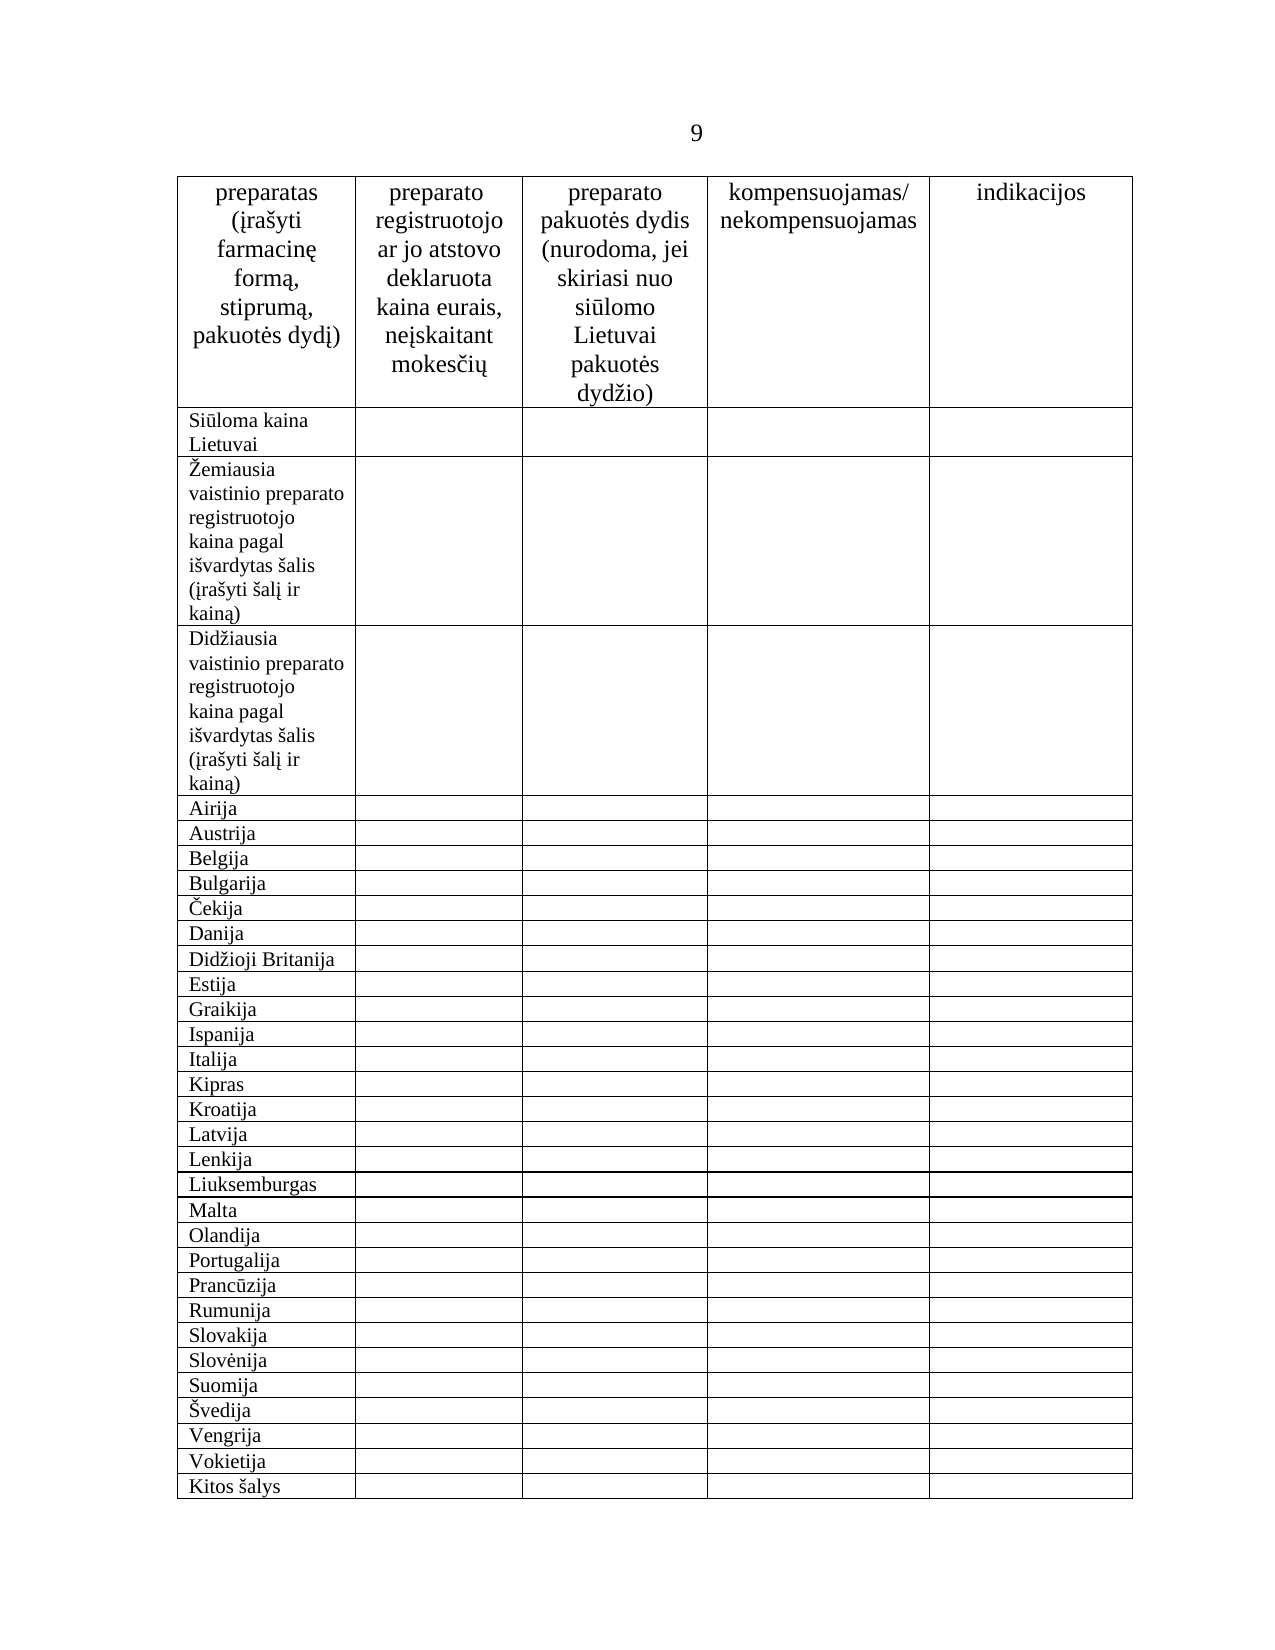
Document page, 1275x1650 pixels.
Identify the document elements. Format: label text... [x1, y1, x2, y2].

table_cell Lenkija [178, 1147, 355, 1171]
table_cell [708, 1323, 929, 1347]
table_cell [356, 846, 522, 870]
table_cell [708, 1173, 929, 1196]
table_cell Švedija [178, 1398, 355, 1422]
table_cell [708, 972, 929, 996]
table_header preparatas (įrašyti farmacinę formą, stiprumą, pakuotės dydį) [178, 177, 355, 407]
table_cell [523, 846, 707, 870]
table_cell [930, 1424, 1132, 1447]
table_cell Kitos šalys [178, 1474, 355, 1498]
table_cell [930, 972, 1132, 996]
table_cell [523, 1223, 707, 1247]
table_cell [356, 1323, 522, 1347]
table_cell [356, 972, 522, 996]
table_cell [523, 1323, 707, 1347]
table_cell [523, 796, 707, 820]
table_cell Liuksemburgas [178, 1173, 355, 1196]
table_cell [930, 896, 1132, 920]
table_cell [930, 1147, 1132, 1171]
table_cell Prancūzija [178, 1273, 355, 1297]
table_cell [523, 1373, 707, 1397]
table_cell Rumunija [178, 1298, 355, 1322]
table_cell [708, 626, 929, 795]
table_cell [930, 796, 1132, 820]
table_cell [708, 1248, 929, 1272]
table_cell [708, 796, 929, 820]
table_cell [523, 1298, 707, 1322]
table_cell [708, 896, 929, 920]
table_cell [356, 408, 522, 456]
table_cell [356, 1348, 522, 1372]
table_cell [523, 871, 707, 895]
table_cell [523, 972, 707, 996]
table_cell Latvija [178, 1122, 355, 1146]
table_cell [930, 1072, 1132, 1096]
table_cell [708, 1273, 929, 1297]
table_cell Žemiausia vaistinio preparato registruotojo kaina pagal išvardytas šalis (įrašyti šalį ir kainą) [178, 457, 355, 625]
table_cell [356, 1449, 522, 1473]
table_cell [708, 846, 929, 870]
table_cell [523, 1474, 707, 1498]
table_cell [708, 1373, 929, 1397]
table_cell [708, 408, 929, 456]
table_cell Airija [178, 796, 355, 820]
table_cell [356, 1273, 522, 1297]
table_cell [356, 997, 522, 1021]
table_cell [708, 1122, 929, 1146]
table_cell [523, 921, 707, 945]
table_cell Suomija [178, 1373, 355, 1397]
table_cell [708, 1223, 929, 1247]
table_cell [356, 1022, 522, 1046]
table_cell [930, 921, 1132, 945]
table_cell [356, 1072, 522, 1096]
table_cell [708, 946, 929, 971]
table_cell [930, 1348, 1132, 1372]
table_cell [708, 1474, 929, 1498]
table_cell [708, 921, 929, 945]
table_cell [356, 457, 522, 625]
table_cell [930, 1223, 1132, 1247]
table_cell [930, 408, 1132, 456]
table_cell [523, 1022, 707, 1046]
table_cell Čekija [178, 896, 355, 920]
table_cell [356, 1373, 522, 1397]
table_cell [708, 1097, 929, 1121]
table_cell [708, 1298, 929, 1322]
table_cell Didžioji Britanija [178, 946, 355, 971]
table_header kompensuojamas/ nekompensuojamas [708, 177, 929, 407]
table_cell [930, 1449, 1132, 1473]
table_cell [356, 1047, 522, 1071]
table_cell [523, 1248, 707, 1272]
table_cell [930, 626, 1132, 795]
table_cell [523, 946, 707, 971]
table_cell [708, 871, 929, 895]
table_cell [708, 1449, 929, 1473]
table_cell Didžiausia vaistinio preparato registruotojo kaina pagal išvardytas šalis (įrašyti šalį ir kainą) [178, 626, 355, 795]
table_cell Malta [178, 1198, 355, 1222]
table_cell [356, 1097, 522, 1121]
table_cell Belgija [178, 846, 355, 870]
table_cell [523, 1047, 707, 1071]
table_cell [523, 896, 707, 920]
table_cell [523, 1449, 707, 1473]
table_cell [930, 997, 1132, 1021]
table_cell [523, 1097, 707, 1121]
table_cell [356, 871, 522, 895]
table_cell [356, 1298, 522, 1322]
table_cell Portugalija [178, 1248, 355, 1272]
table_cell [930, 1373, 1132, 1397]
table_cell Estija [178, 972, 355, 996]
table_cell [708, 1198, 929, 1222]
table_cell [708, 457, 929, 625]
table_cell [708, 1424, 929, 1447]
table_cell [930, 1474, 1132, 1498]
table_cell [523, 1273, 707, 1297]
table_header indikacijos [930, 177, 1132, 407]
table_cell [356, 1248, 522, 1272]
table_cell Graikija [178, 997, 355, 1021]
table_cell [930, 1273, 1132, 1297]
table_cell [523, 997, 707, 1021]
table_cell [930, 871, 1132, 895]
table_cell [523, 1198, 707, 1222]
table_cell [356, 946, 522, 971]
table_cell [708, 1348, 929, 1372]
table_cell [708, 821, 929, 845]
table_cell [930, 1122, 1132, 1146]
table_cell [523, 1122, 707, 1146]
table_cell [708, 1047, 929, 1071]
table_cell [523, 626, 707, 795]
table_cell Austrija [178, 821, 355, 845]
table_cell [930, 1047, 1132, 1071]
table_cell [930, 457, 1132, 625]
table_cell Slovakija [178, 1323, 355, 1347]
table_header preparato pakuotės dydis (nurodoma, jei skiriasi nuo siūlomo Lietuvai pakuotės dydžio) [523, 177, 707, 407]
table_cell [930, 1097, 1132, 1121]
table_cell Danija [178, 921, 355, 945]
table_cell [356, 626, 522, 795]
table_cell [523, 1072, 707, 1096]
table_cell [356, 1474, 522, 1498]
table_cell [356, 1147, 522, 1171]
table_cell [523, 1173, 707, 1196]
table_cell [930, 1173, 1132, 1196]
table_cell Vokietija [178, 1449, 355, 1473]
table_cell Bulgarija [178, 871, 355, 895]
table_cell [930, 1398, 1132, 1422]
table_cell [708, 1022, 929, 1046]
table_cell [523, 1348, 707, 1372]
table_cell [356, 896, 522, 920]
table_cell [930, 1248, 1132, 1272]
table_cell [523, 408, 707, 456]
table_cell [356, 1398, 522, 1422]
table_cell Olandija [178, 1223, 355, 1247]
table_cell [930, 1323, 1132, 1347]
table_cell [356, 1198, 522, 1222]
table_cell [356, 821, 522, 845]
table_cell Siūloma kaina Lietuvai [178, 408, 355, 456]
table_cell [356, 1122, 522, 1146]
table_cell Kroatija [178, 1097, 355, 1121]
table_cell [930, 1198, 1132, 1222]
table_cell [708, 1398, 929, 1422]
table_cell Ispanija [178, 1022, 355, 1046]
table_cell [523, 821, 707, 845]
table_cell [523, 457, 707, 625]
table_cell [930, 1022, 1132, 1046]
table_cell [930, 946, 1132, 971]
table_cell [708, 1072, 929, 1096]
table_cell [356, 1173, 522, 1196]
table_cell [708, 997, 929, 1021]
table_header preparato registruotojo ar jo atstovo deklaruota kaina eurais, neįskaitant mokesčių [356, 177, 522, 407]
table_cell Slovėnija [178, 1348, 355, 1372]
table_cell [356, 1424, 522, 1447]
table_cell [356, 921, 522, 945]
table_cell [930, 846, 1132, 870]
table_cell [930, 821, 1132, 845]
table_cell [523, 1398, 707, 1422]
table_cell [523, 1424, 707, 1447]
table_cell Italija [178, 1047, 355, 1071]
table_cell Kipras [178, 1072, 355, 1096]
table_cell [356, 796, 522, 820]
table_cell [708, 1147, 929, 1171]
table_cell [523, 1147, 707, 1171]
table_cell [356, 1223, 522, 1247]
table_cell [930, 1298, 1132, 1322]
table_cell Vengrija [178, 1424, 355, 1447]
